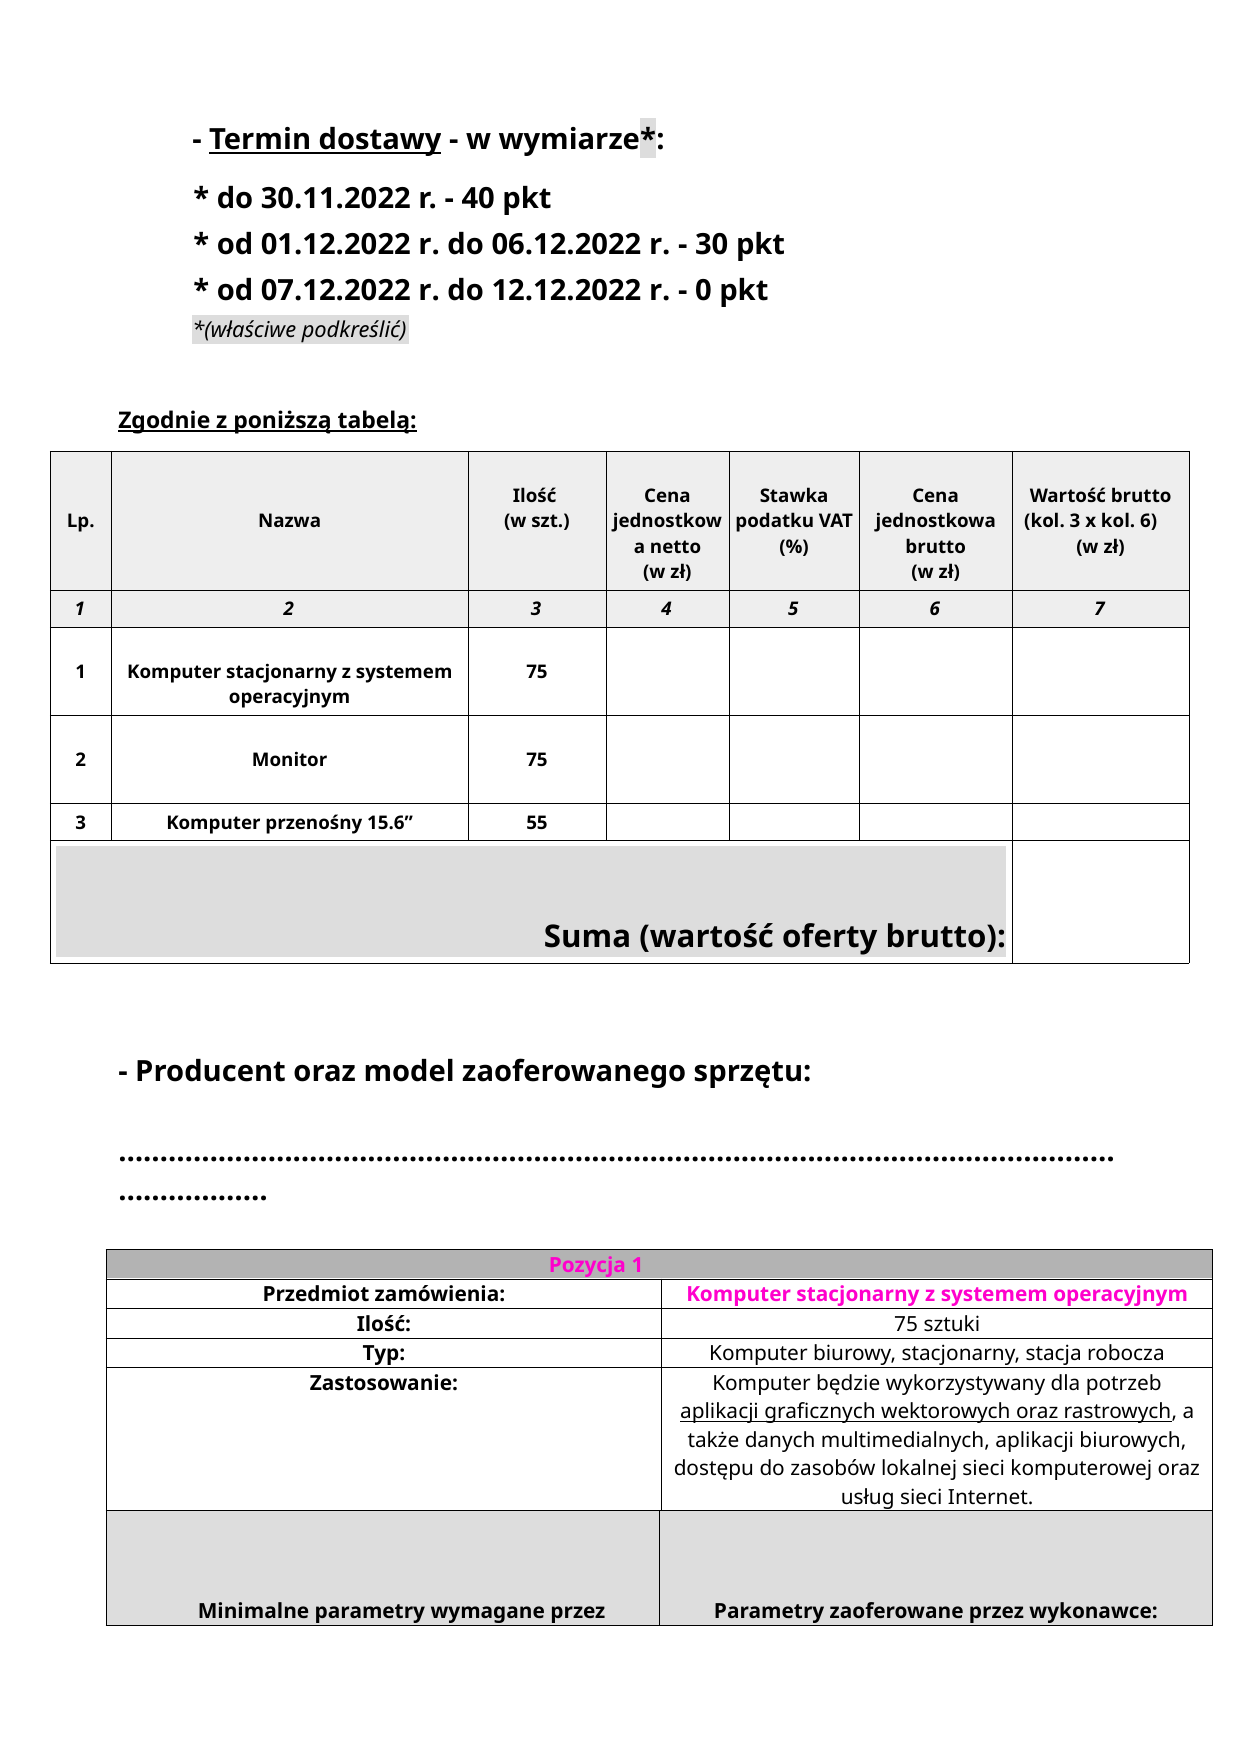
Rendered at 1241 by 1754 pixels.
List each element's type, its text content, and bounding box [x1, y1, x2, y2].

table_cell 2 [51, 716, 111, 803]
table_cell [860, 628, 1012, 715]
table_cell Monitor [112, 716, 468, 803]
table_cell [1013, 804, 1189, 840]
table_cell Minimalne parametry wymagane przez [107, 1511, 659, 1625]
text ………………………………………………………………………………………………………………………… [118, 1130, 1122, 1209]
table_cell Przedmiot zamówienia: [107, 1280, 661, 1308]
table_cell [607, 804, 729, 840]
table_cell [730, 716, 859, 803]
table_cell Ilość: [107, 1309, 661, 1337]
table_cell 5 [730, 591, 859, 627]
table_cell Parametry zaoferowane przez wykonawce: [660, 1511, 1212, 1625]
table_cell Komputer przenośny 15.6” [112, 804, 468, 840]
table_cell 75 sztuki [662, 1309, 1212, 1337]
table_cell Komputer będzie wykorzystywany dla potrzeb aplikacji graficznych wektorowych oraz rastrowych, a także danych multimedialnych, aplikacji biurowych, dostępu do zasobów lokalnej sieci komputerowej oraz usług sieci Internet. [662, 1368, 1212, 1510]
text Zgodnie z poniższą tabelą: [118, 404, 1122, 435]
table_cell [730, 804, 859, 840]
list * do 30.11.2022 r. - 40 pkt [156, 178, 1122, 217]
table_cell Komputer stacjonarny z systemem operacyjnym [112, 628, 468, 715]
table_cell Typ: [107, 1339, 661, 1367]
table_header Wartość brutto (kol. 3 x kol. 6) (w zł) [1013, 452, 1189, 590]
table_cell 7 [1013, 591, 1189, 627]
text - Termin dostawy - w wymiarze*: [118, 118, 1122, 158]
table_header Cena jednostkowa netto (w zł) [607, 452, 729, 590]
table_cell Zastosowanie: [107, 1368, 661, 1510]
table_cell 75 [469, 716, 606, 803]
table_header Nazwa [112, 452, 468, 590]
table_header Cena jednostkowa brutto (w zł) [860, 452, 1012, 590]
table_header Lp. [51, 452, 111, 590]
table_header Ilość (w szt.) [469, 452, 606, 590]
table_cell [860, 804, 1012, 840]
table_cell Komputer biurowy, stacjonarny, stacja robocza [662, 1339, 1212, 1367]
text - Producent oraz model zaoferowanego sprzętu: [118, 1051, 1122, 1090]
list * od 01.12.2022 r. do 06.12.2022 r. - 30 pkt [156, 223, 1122, 263]
table_cell [860, 716, 1012, 803]
table_cell [1013, 716, 1189, 803]
text *(właściwe podkreślić) [118, 314, 1122, 344]
table_header Stawka podatku VAT (%) [730, 452, 859, 590]
table_cell 6 [860, 591, 1012, 627]
table_cell 75 [469, 628, 606, 715]
table_cell [730, 628, 859, 715]
table_cell 2 [112, 591, 468, 627]
table_cell 4 [607, 591, 729, 627]
table_cell 3 [469, 591, 606, 627]
table_cell 1 [51, 628, 111, 715]
table_header Pozycja 1 [107, 1250, 1212, 1278]
table_cell Komputer stacjonarny z systemem operacyjnym [662, 1280, 1212, 1308]
table_cell [607, 716, 729, 803]
table_cell 3 [51, 804, 111, 840]
table_cell 55 [469, 804, 606, 840]
table_cell [607, 628, 729, 715]
list * od 07.12.2022 r. do 12.12.2022 r. - 0 pkt [156, 269, 1122, 308]
table_cell [1013, 841, 1189, 963]
table_cell 1 [51, 591, 111, 627]
table_cell Suma (wartość oferty brutto): [51, 841, 1012, 963]
table_cell [1013, 628, 1189, 715]
